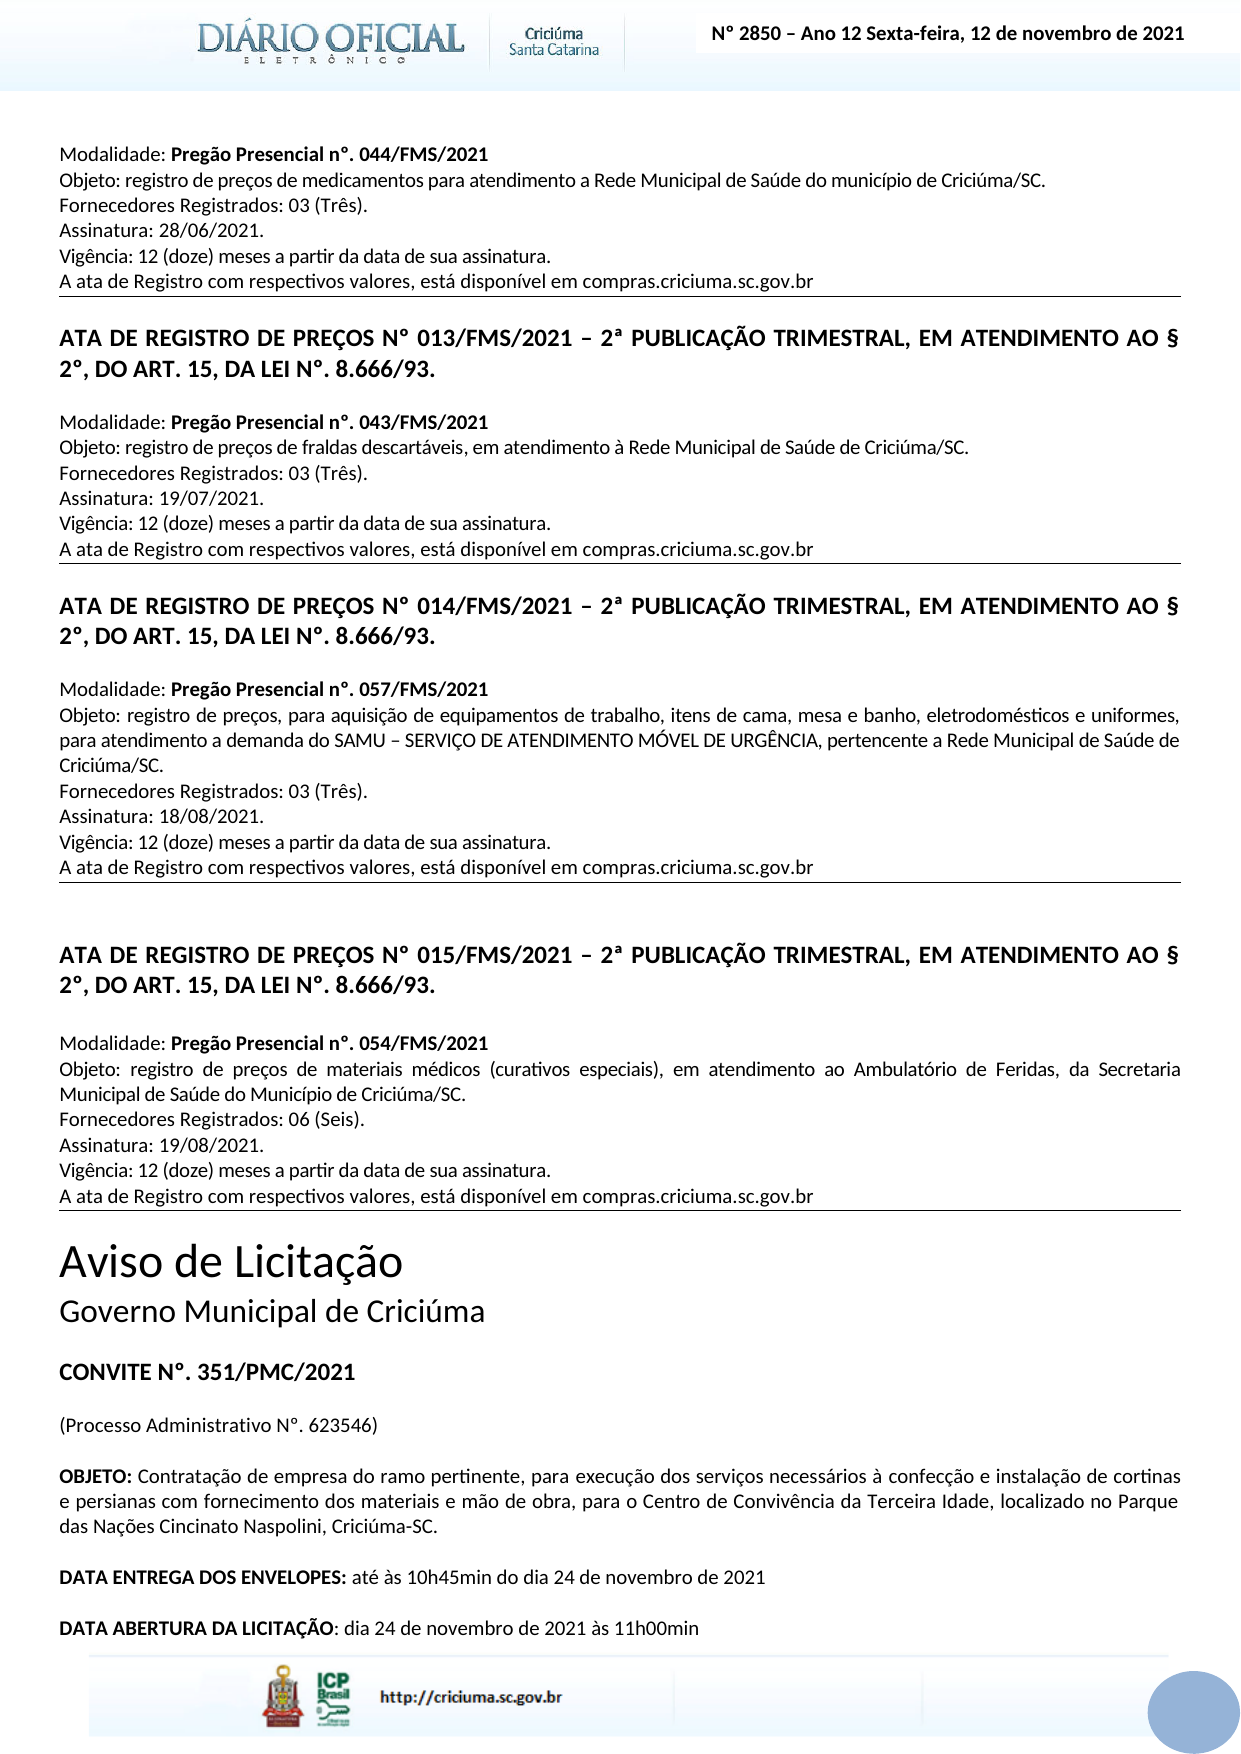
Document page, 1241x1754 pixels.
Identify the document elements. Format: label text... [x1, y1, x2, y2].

text Vigência: 12 (doze) meses a partir da data de sua assinatura. [59, 829, 1181, 854]
text Modalidade: Pregão Presencial nº. 043/FMS/2021 [59, 409, 1181, 434]
text (Processo Administrativo Nº. 623546) [59, 1412, 1181, 1437]
text Assinatura: 19/07/2021. [59, 485, 1181, 511]
text A ata de Registro com respectivos valores, está disponível em compras.criciuma.sc.gov.br [59, 536, 1181, 563]
text Fornecedores Registrados: 03 (Três). [59, 460, 1181, 485]
text Objeto: registro de preços de fraldas descartáveis, em atendimento à Rede Municipal de Saúde de Criciúma/SC. [59, 434, 1181, 460]
text A ata de Registro com respectivos valores, está disponível em compras.criciuma.sc.gov.br [59, 1183, 1181, 1210]
text Modalidade: Pregão Presencial nº. 057/FMS/2021 [59, 676, 1181, 702]
text ATA DE REGISTRO DE PREÇOS Nº 013/FMS/2021 – 2ª PUBLICAÇÃO TRIMESTRAL, EM ATENDIMENTO AO § 2º, DO ART. 15, DA LEI Nº. 8.666/93. [59, 322, 1181, 383]
text DATA ABERTURA DA LICITAÇÃO: dia 24 de novembro de 2021 às 11h00min [59, 1615, 1181, 1641]
text ATA DE REGISTRO DE PREÇOS Nº 015/FMS/2021 – 2ª PUBLICAÇÃO TRIMESTRAL, EM ATENDIMENTO AO § 2º, DO ART. 15, DA LEI Nº. 8.666/93. [59, 939, 1181, 1000]
text A ata de Registro com respectivos valores, está disponível em compras.criciuma.sc.gov.br [59, 854, 1181, 882]
text Fornecedores Registrados: 03 (Três). [59, 778, 1181, 803]
text Modalidade: Pregão Presencial nº. 044/FMS/2021 [59, 141, 1181, 167]
text Fornecedores Registrados: 06 (Seis). [59, 1107, 1181, 1132]
text Assinatura: 19/08/2021. [59, 1132, 1181, 1157]
text Vigência: 12 (doze) meses a partir da data de sua assinatura. [59, 243, 1181, 268]
text Objeto: registro de preços, para aquisição de equipamentos de trabalho, itens de cama, mesa e banho, eletrodomésticos e uniformes, para atendimento a demanda do SAMU – SERVIÇO DE ATENDIMENTO MÓVEL DE URGÊNCIA, pertencente a Rede Municipal de Saúde de Criciúma/SC. [59, 702, 1181, 778]
text A ata de Registro com respectivos valores, está disponível em compras.criciuma.sc.gov.br [59, 268, 1181, 296]
text Assinatura: 18/08/2021. [59, 803, 1181, 829]
text Objeto: registro de preços de medicamentos para atendimento a Rede Municipal de Saúde do município de Criciúma/SC. [59, 167, 1181, 192]
text OBJETO: Contratação de empresa do ramo pertinente, para execução dos serviços necessários à confecção e instalação de cortinas e persianas com fornecimento dos materiais e mão de obra, para o Centro de Convivência da Terceira Idade, localizado no Parque das Nações Cincinato Naspolini, Criciúma-SC. [59, 1463, 1181, 1539]
text DATA ENTREGA DOS ENVELOPES: até às 10h45min do dia 24 de novembro de 2021 [59, 1564, 1181, 1590]
text Aviso de Licitação [59, 1231, 1181, 1290]
text ATA DE REGISTRO DE PREÇOS Nº 014/FMS/2021 – 2ª PUBLICAÇÃO TRIMESTRAL, EM ATENDIMENTO AO § 2º, DO ART. 15, DA LEI Nº. 8.666/93. [59, 590, 1181, 651]
text Vigência: 12 (doze) meses a partir da data de sua assinatura. [59, 511, 1181, 536]
text Fornecedores Registrados: 03 (Três). [59, 192, 1181, 218]
text Governo Municipal de Criciúma [59, 1290, 1187, 1331]
text Modalidade: Pregão Presencial nº. 054/FMS/2021 [59, 1030, 1181, 1056]
text CONVITE Nº. 351/PMC/2021 [59, 1356, 1187, 1387]
text Assinatura: 28/06/2021. [59, 218, 1181, 243]
text Objeto: registro de preços de materiais médicos (curativos especiais), em atendimento ao Ambulatório de Feridas, da Secretaria Municipal de Saúde do Município de Criciúma/SC. [59, 1056, 1181, 1107]
text Vigência: 12 (doze) meses a partir da data de sua assinatura. [59, 1157, 1181, 1183]
